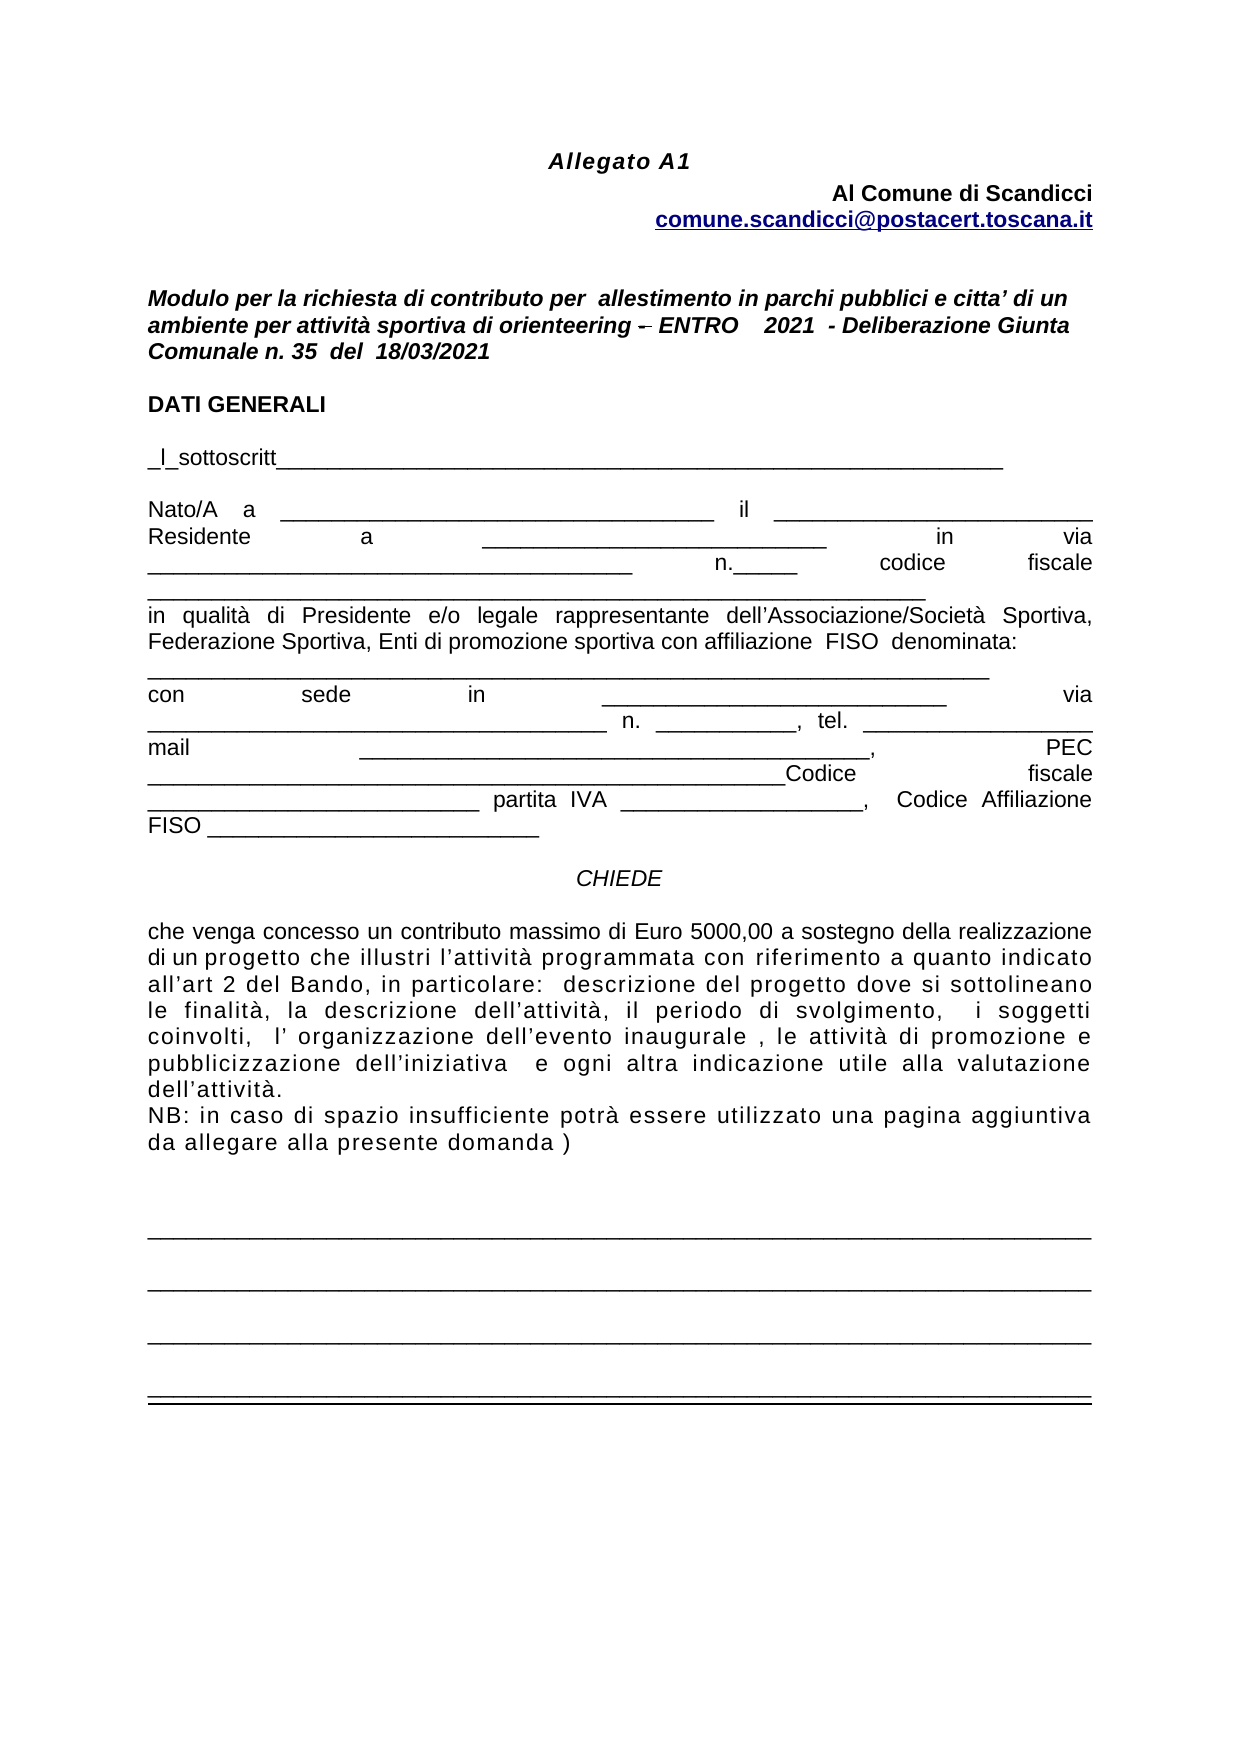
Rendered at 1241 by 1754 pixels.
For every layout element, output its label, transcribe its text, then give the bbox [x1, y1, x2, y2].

text CHIEDE [148, 865, 1092, 892]
text che venga concesso un contributo massimo di Euro 5000,00 a sostegno della realizzazione di un progetto che illustri l’attività programmata con riferimento a quanto indicato all’art 2 del Bando, in particolare: descrizione del progetto dove si sottolineano le finalità, la descrizione dell’attività, il periodo di svolgimento, i soggetti coinvolti, l’ organizzazione dell’evento inaugurale , le attività di promozione e pubblicizzazione dell’iniziativa e ogni altra indicazione utile alla valutazione dell’attività. [148, 918, 1092, 1102]
text Al Comune di Scandicci [148, 180, 1092, 206]
text NB: in caso di spazio insufficiente potrà essere utilizzato una pagina aggiuntiva da allegare alla presente domanda ) [148, 1102, 1092, 1155]
text ________________________________________________________________________________________________________________________________________________________________________________________________________________________________________________________________________________________________________ [148, 1214, 1092, 1403]
text Nato/A a __________________________________ il _________________________ Residente a ___________________________ in via ______________________________________ n._____ codice fiscale _____________________________________________________________ [148, 496, 1092, 602]
text __________________________________________________________________ [148, 654, 1092, 681]
text Modulo per la richiesta di contributo per allestimento in parchi pubblici e citta’ di un ambiente per attività sportiva di orienteering - ENTRO 2021 - Deliberazione Giunta Comunale n. 35 del 18/03/2021 [148, 285, 1092, 364]
text _l_sottoscritt_________________________________________________________ [148, 443, 1092, 470]
text DATI GENERALI [148, 391, 1092, 417]
text in qualità di Presidente e/o legale rappresentante dell’Associazione/Società Sportiva, Federazione Sportiva, Enti di promozione sportiva con affiliazione FISO denominata: [148, 602, 1092, 654]
text comune.scandicci@postacert.toscana.it [148, 206, 1092, 233]
text con sede in ___________________________ via ____________________________________ n. ___________, tel. __________________ mail ________________________________________, PEC __________________________________________________Codice fiscale __________________________ partita IVA ___________________, Codice Affiliazione FISO __________________________ [148, 681, 1092, 839]
text Allegato A1 [148, 148, 1092, 174]
